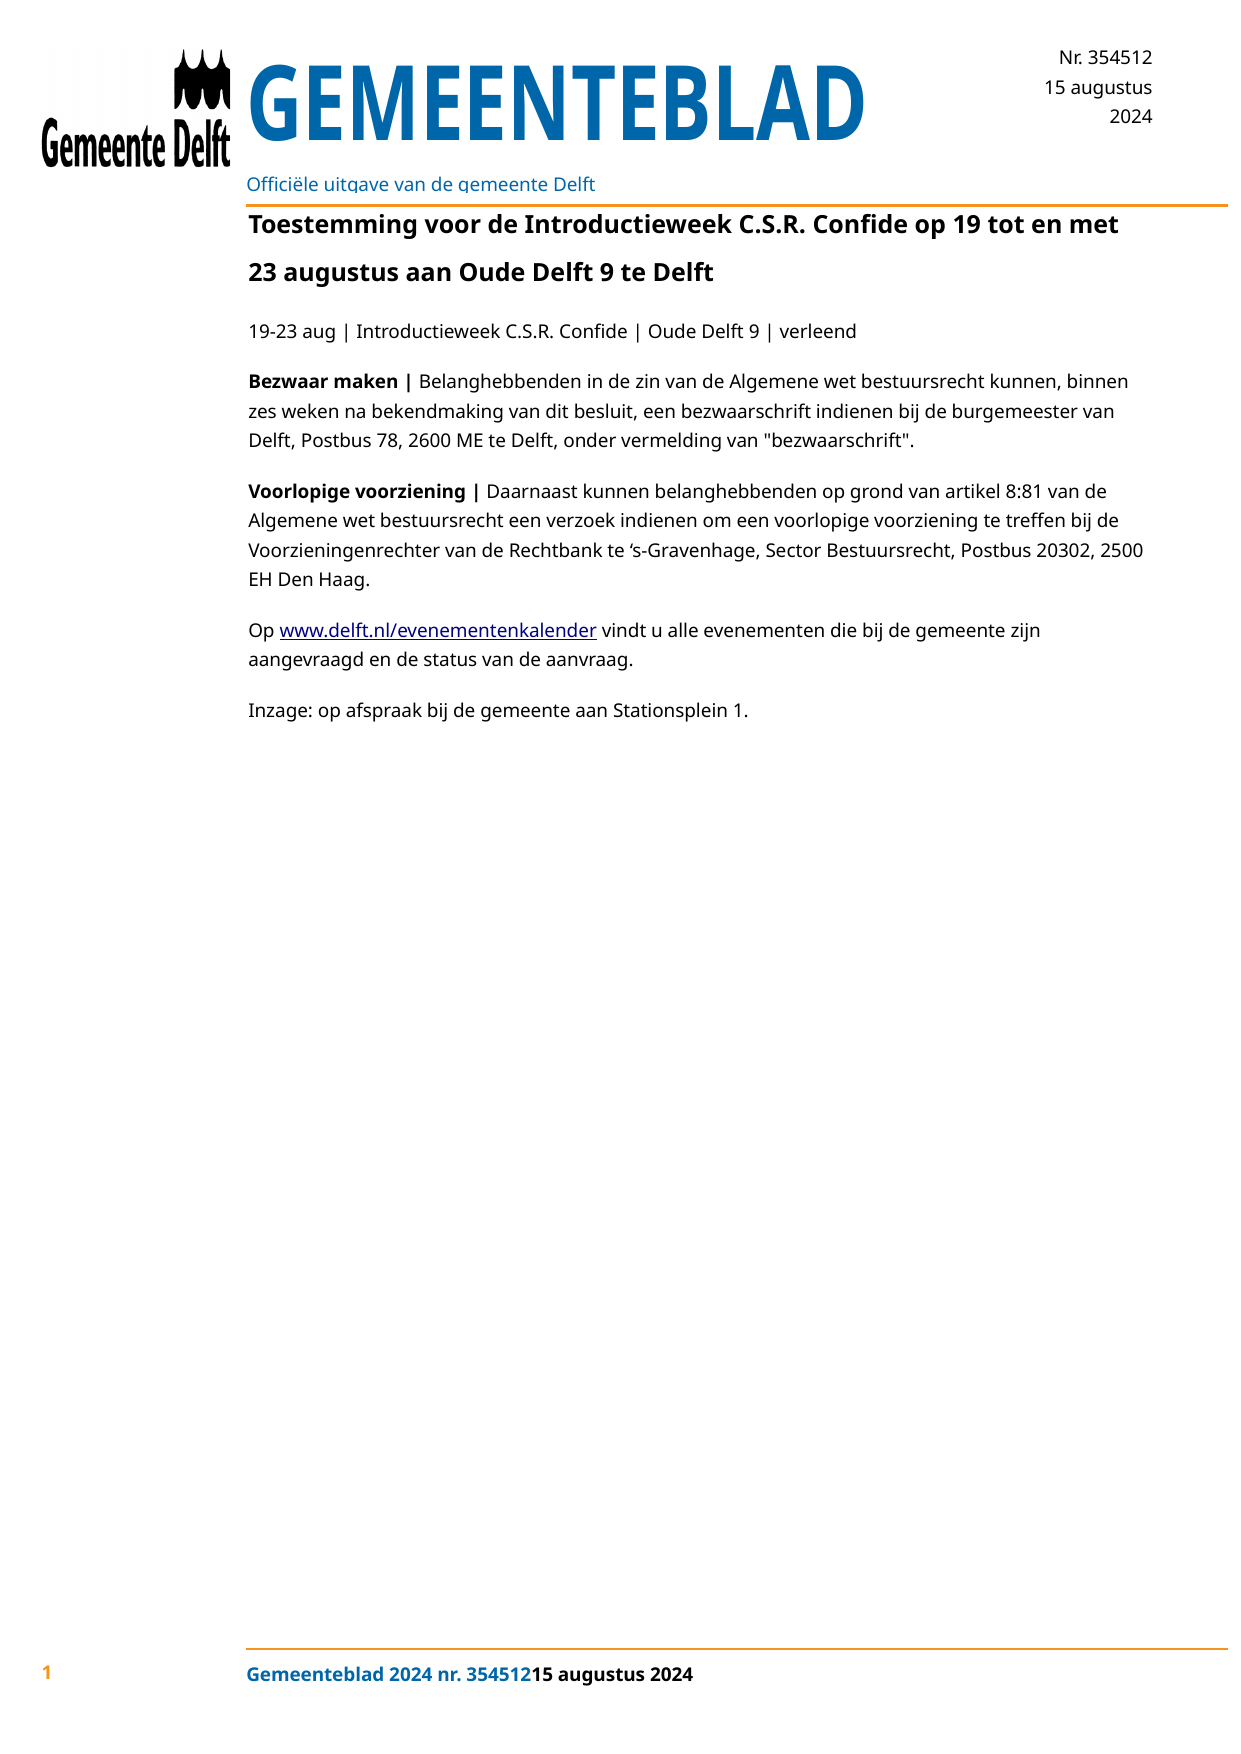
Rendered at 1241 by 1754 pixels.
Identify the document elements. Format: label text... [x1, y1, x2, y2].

text Voorlopige voorziening | Daarnaast kunnen belanghebbenden op grond van artikel 8:81 van de Algemene wet bestuursrecht een verzoek indienen om een voorlopige voorziening te treffen bij de Voorzieningenrechter van de Rechtbank te ‘s-Gravenhage, Sector Bestuursrecht, Postbus 20302, 2500 EH Den Haag. [248, 478, 1152, 592]
text 19-23 aug | Introductieweek C.S.R. Confide | Oude Delft 9 | verleend [248, 318, 1152, 344]
text Toestemming voor de Introductieweek C.S.R. Confide op 19 tot en met 23 augustus aan Oude Delft 9 te Delft [248, 207, 1152, 288]
picture [41, 47, 231, 172]
text Bezwaar maken | Belanghebbenden in de zin van de Algemene wet bestuursrecht kunnen, binnen zes weken na bekendmaking van dit besluit, een bezwaarschrift indienen bij de burgemeester van Delft, Postbus 78, 2600 ME te Delft, onder vermelding van "bezwaarschrift". [248, 368, 1152, 453]
text Inzage: op afspraak bij de gemeente aan Stationsplein 1. [248, 697, 1152, 723]
text Op www.delft.nl/evenementenkalender vindt u alle evenementen die bij de gemeente zijn aangevraagd en de status van de aanvraag. [248, 617, 1152, 672]
